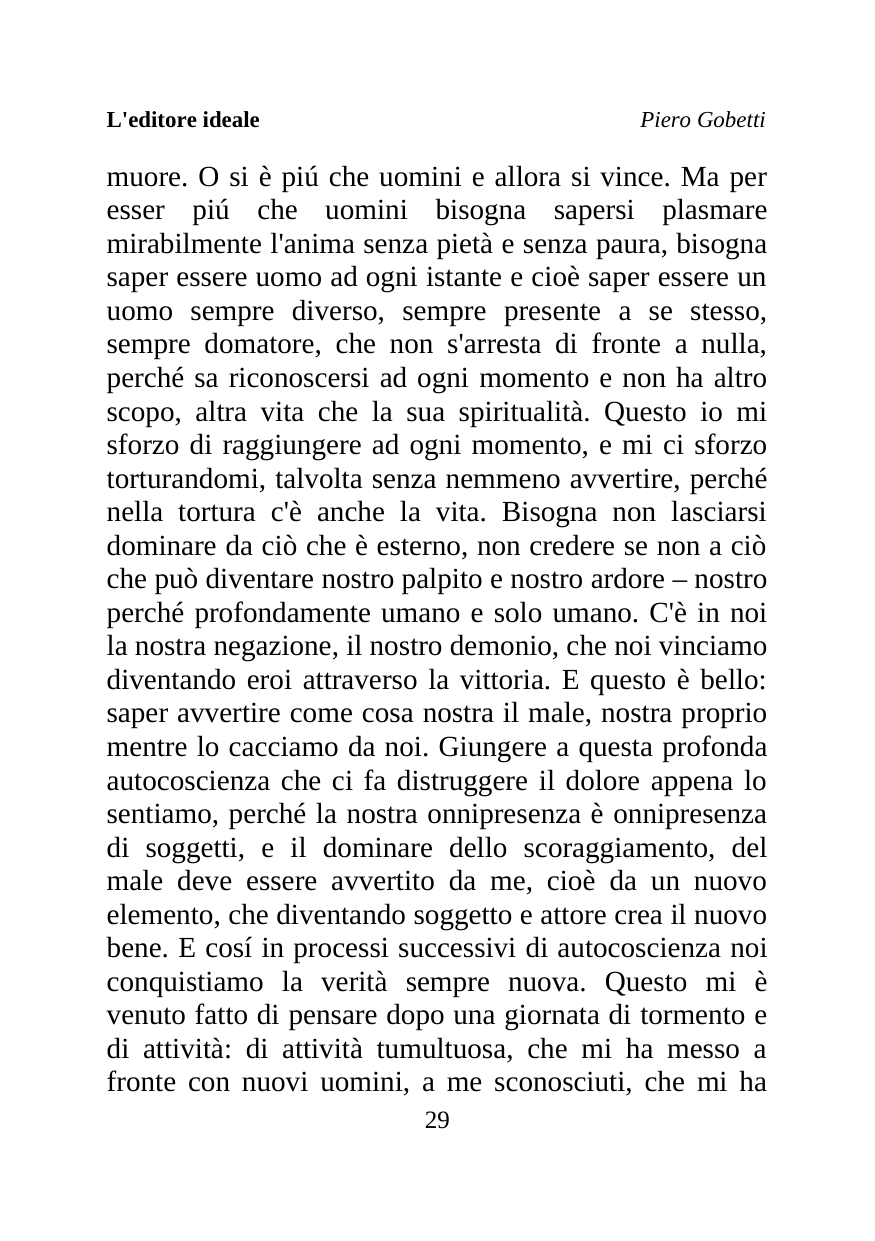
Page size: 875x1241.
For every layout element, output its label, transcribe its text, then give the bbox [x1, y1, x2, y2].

text muore. O si è piú che uomini e allora si vince. Ma per esser piú che uomini bisogna sapersi plasmare mirabilmente l'anima senza pietà e senza paura, bisogna saper essere uomo ad ogni istante e cioè saper essere un uomo sempre diverso, sempre presente a se stesso, sempre domatore, che non s'arresta di fronte a nulla, perché sa riconoscersi ad ogni momento e non ha altro scopo, altra vita che la sua spiritualità. Questo io mi sforzo di raggiungere ad ogni momento, e mi ci sforzo torturandomi, talvolta senza nemmeno avvertire, perché nella tortura c'è anche la vita. Bisogna non lasciarsi dominare da ciò che è esterno, non credere se non a ciò che può diventare nostro palpito e nostro ardore – nostro perché profondamente umano e solo umano. C'è in noi la nostra negazione, il nostro demonio, che noi vinciamo diventando eroi attraverso la vittoria. E questo è bello: saper avvertire come cosa nostra il male, nostra proprio mentre lo cacciamo da noi. Giungere a questa profonda autocoscienza che ci fa distruggere il dolore appena lo sentiamo, perché la nostra onnipresenza è onnipresenza di soggetti, e il dominare dello scoraggiamento, del male deve essere avvertito da me, cioè da un nuovo elemento, che diventando soggetto e attore crea il nuovo bene. E cosí in processi successivi di autocoscienza noi conquistiamo la verità sempre nuova. Questo mi è venuto fatto di pensare dopo una giornata di tormento e di attività: di attività tumultuosa, che mi ha messo a fronte con nuovi uomini, a me sconosciuti, che mi ha [106, 159, 768, 1098]
